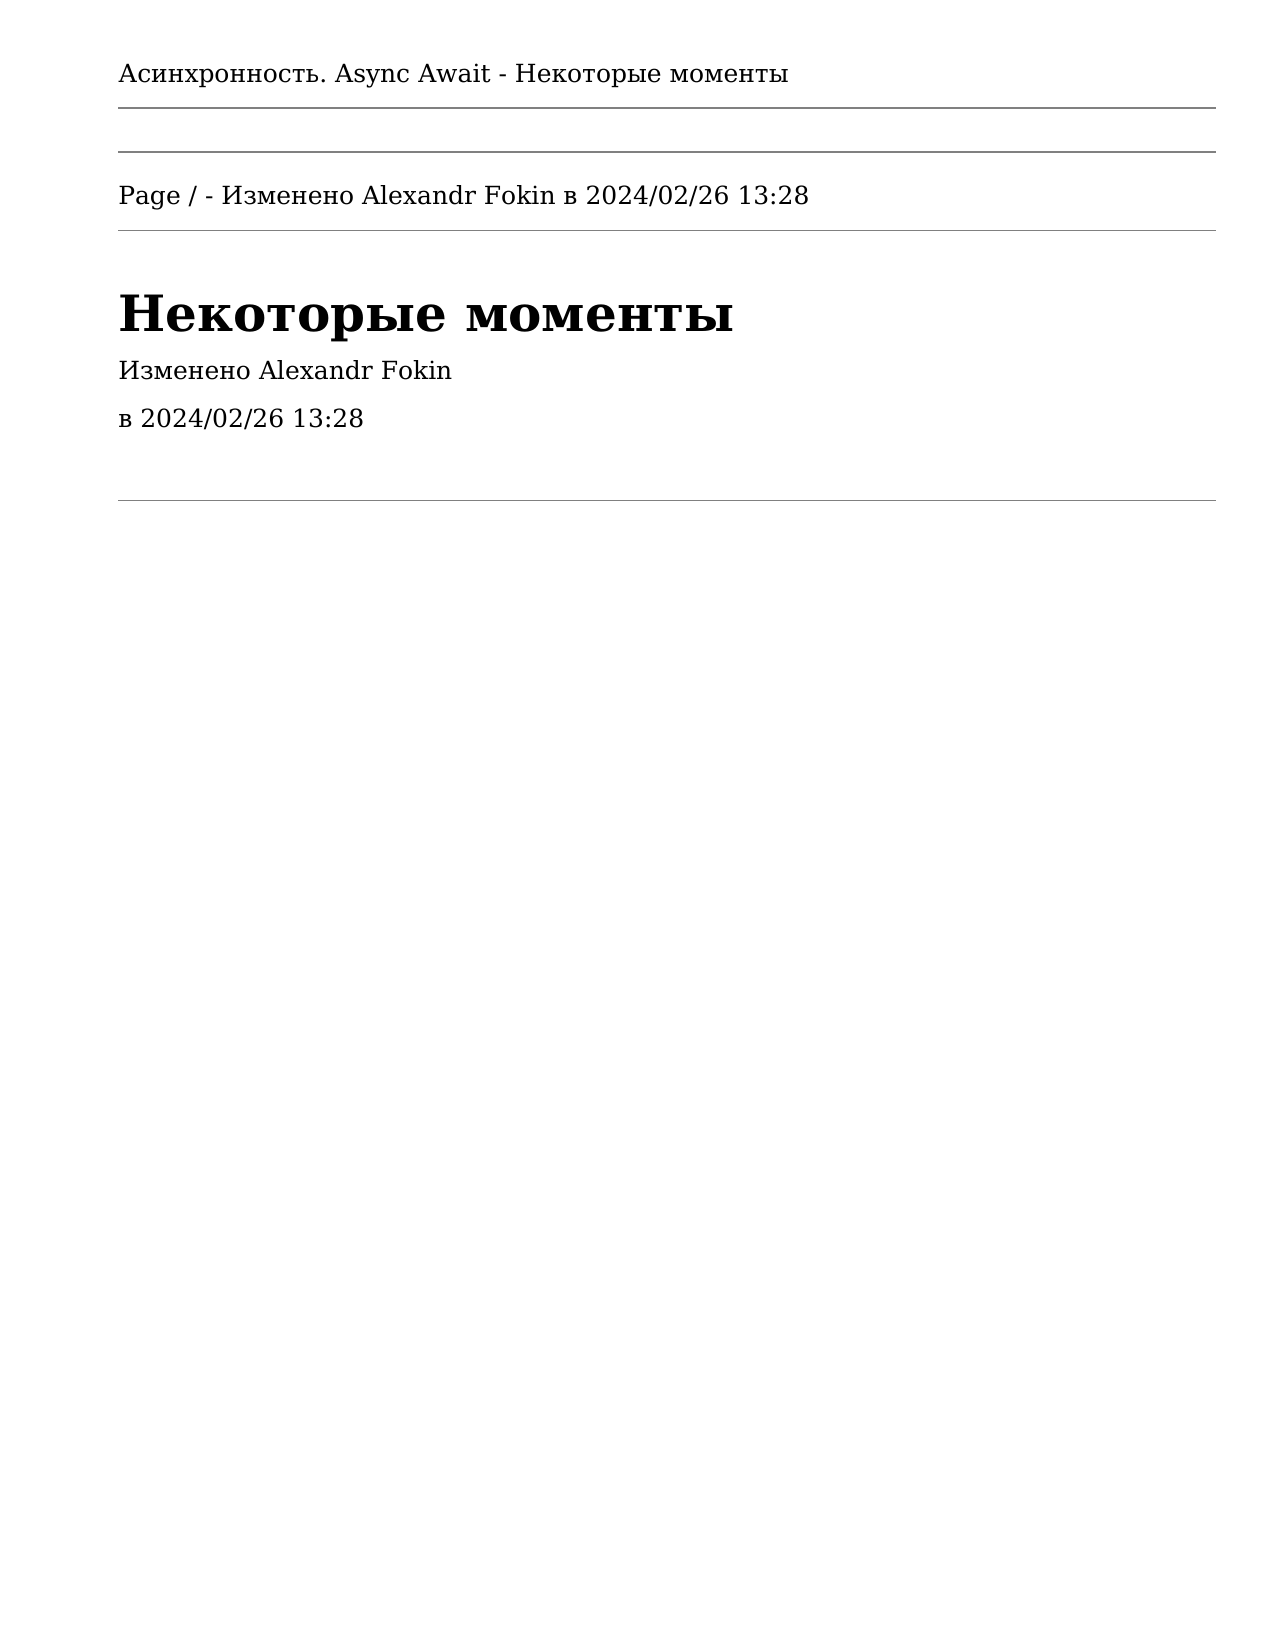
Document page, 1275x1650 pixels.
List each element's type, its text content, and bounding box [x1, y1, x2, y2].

subtitle Некоторые моменты [118, 284, 1216, 343]
text в 2024/02/26 13:28 [118, 404, 1216, 433]
text Изменено Alexandr Fokin [118, 356, 1216, 385]
text Page / - Изменено Alexandr Fokin в 2024/02/26 13:28 [118, 182, 1216, 211]
text Асинхронность. Async Await - Некоторые моменты [118, 59, 1216, 88]
